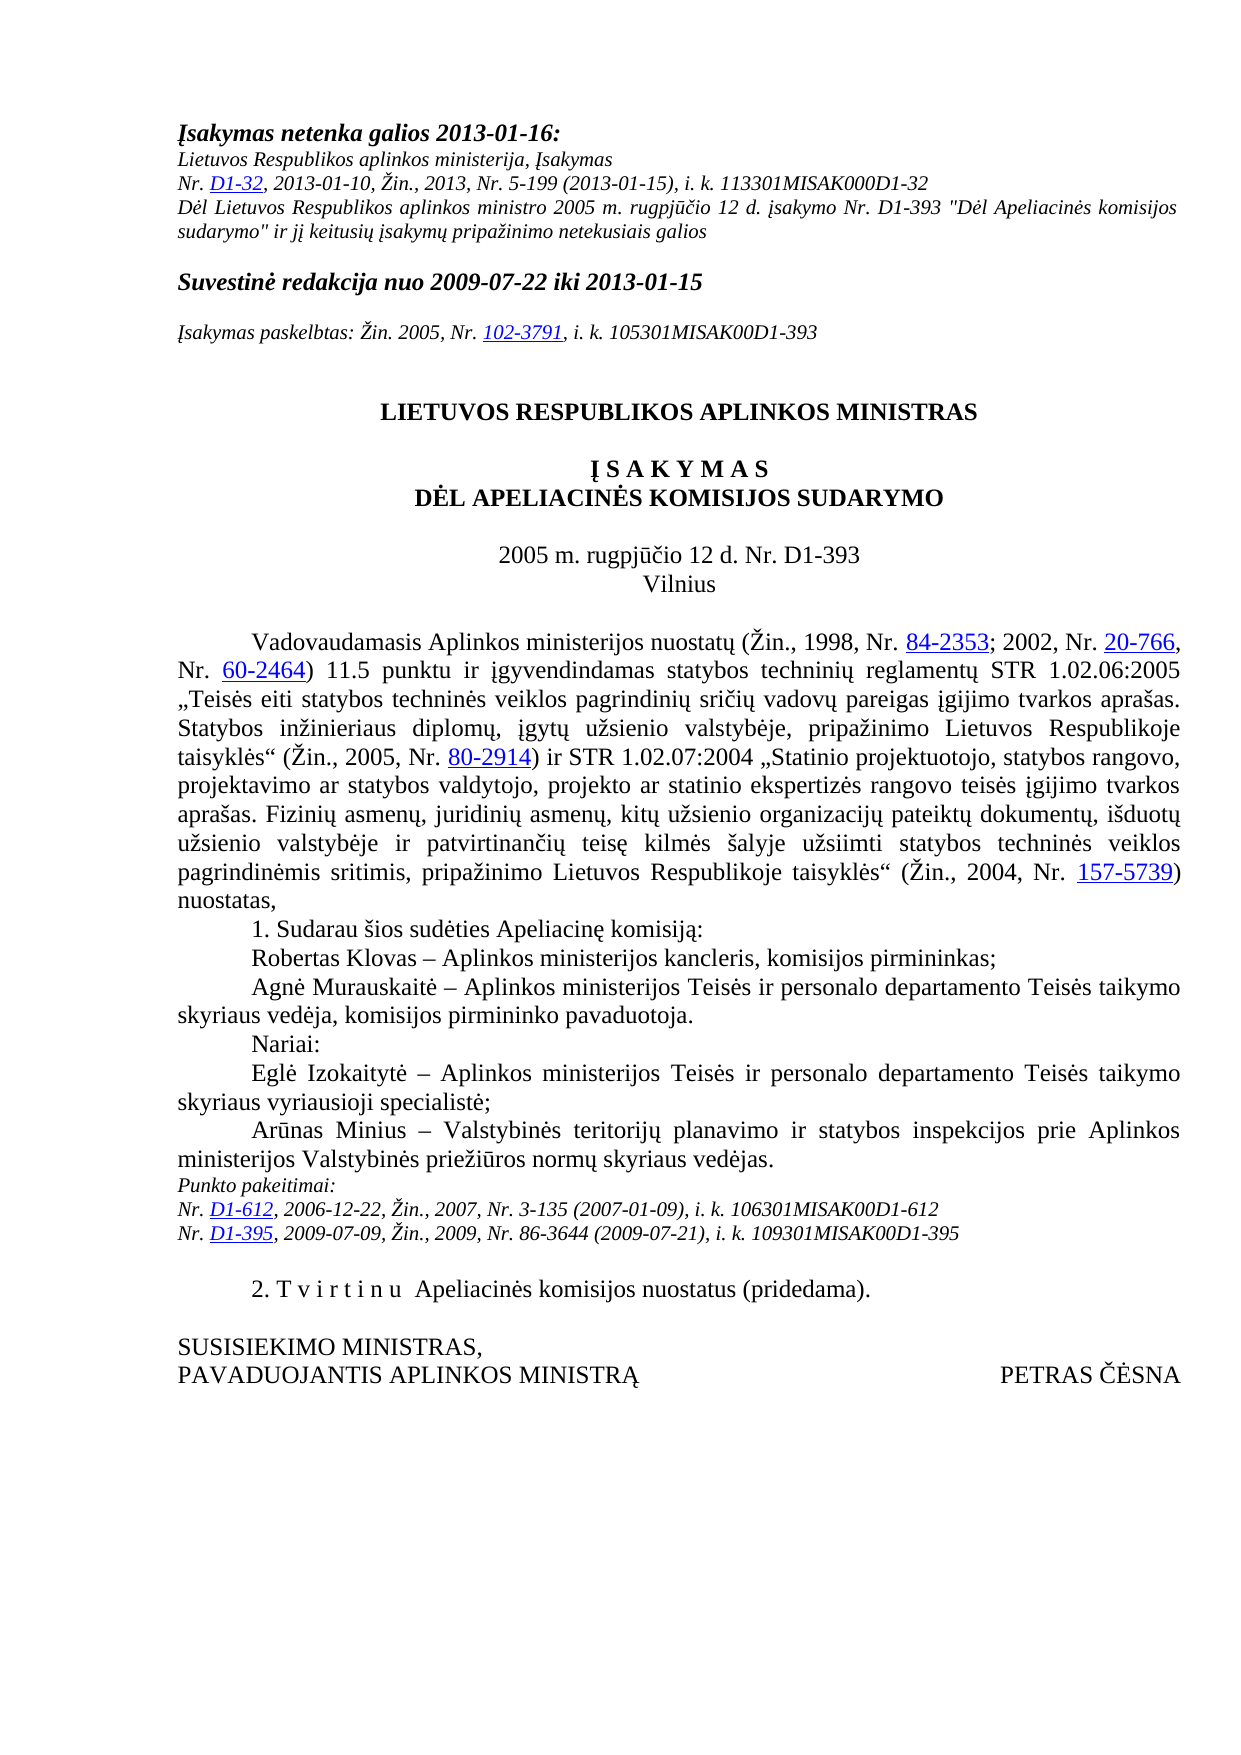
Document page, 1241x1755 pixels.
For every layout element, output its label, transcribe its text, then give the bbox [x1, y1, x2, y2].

text SUSISIEKIMO MINISTRAS, [177, 1332, 1181, 1360]
text PAVADUOJANTIS APLINKOS MINISTRĄ PETRAS ČĖSNA [177, 1360, 1181, 1389]
text 2005 m. rugpjūčio 12 d. Nr. D1-393 [177, 541, 1181, 569]
text Dėl Lietuvos Respublikos aplinkos ministro 2005 m. rugpjūčio 12 d. įsakymo Nr. D1-393 "Dėl Apeliacinės komisijos sudarymo" ir jį keitusių įsakymų pripažinimo netekusiais galios [177, 195, 1181, 243]
text Suvestinė redakcija nuo 2009-07-22 iki 2013-01-15 [177, 267, 1181, 296]
text 1. Sudarau šios sudėties Apeliacinę komisiją: [177, 914, 1181, 943]
text LIETUVOS RESPUBLIKOS APLINKOS MINISTRAS [177, 397, 1181, 426]
text Robertas Klovas – Aplinkos ministerijos kancleris, komisijos pirmininkas; [177, 943, 1181, 972]
text Punkto pakeitimai: [177, 1173, 1181, 1197]
text Įsakymas paskelbtas: Žin. 2005, Nr. 102-3791, i. k. 105301MISAK00D1-393 [177, 320, 1181, 344]
text Eglė Izokaitytė – Aplinkos ministerijos Teisės ir personalo departamento Teisės taikymo skyriaus vyriausioji specialistė; [177, 1058, 1181, 1116]
text 2. Tvirtinu Apeliacinės komisijos nuostatus (pridedama). [177, 1274, 1181, 1303]
text Nr. D1-612, 2006-12-22, Žin., 2007, Nr. 3-135 (2007-01-09), i. k. 106301MISAK00D1-612 [177, 1197, 1181, 1221]
text DĖL APELIACINĖS KOMISIJOS SUDARYMO [177, 483, 1181, 512]
text Nr. D1-32, 2013-01-10, Žin., 2013, Nr. 5-199 (2013-01-15), i. k. 113301MISAK000D1-32 [177, 171, 1181, 195]
text Agnė Murauskaitė – Aplinkos ministerijos Teisės ir personalo departamento Teisės taikymo skyriaus vedėja, komisijos pirmininko pavaduotoja. [177, 972, 1181, 1029]
text Arūnas Minius – Valstybinės teritorijų planavimo ir statybos inspekcijos prie Aplinkos ministerijos Valstybinės priežiūros normų skyriaus vedėjas. [177, 1116, 1181, 1173]
text Vadovaudamasis Aplinkos ministerijos nuostatų (Žin., 1998, Nr. 84-2353; 2002, Nr. 20-766, Nr. 60-2464) 11.5 punktu ir įgyvendindamas statybos techninių reglamentų STR 1.02.06:2005 „Teisės eiti statybos techninės veiklos pagrindinių sričių vadovų pareigas įgijimo tvarkos aprašas. Statybos inžinieriaus diplomų, įgytų užsienio valstybėje, pripažinimo Lietuvos Respublikoje taisyklės“ (Žin., 2005, Nr. 80-2914) ir STR 1.02.07:2004 „Statinio projektuotojo, statybos rangovo, projektavimo ar statybos valdytojo, projekto ar statinio ekspertizės rangovo teisės įgijimo tvarkos aprašas. Fizinių asmenų, juridinių asmenų, kitų užsienio organizacijų pateiktų dokumentų, išduotų užsienio valstybėje ir patvirtinančių teisę kilmės šalyje užsiimti statybos techninės veiklos pagrindinėmis sritimis, pripažinimo Lietuvos Respublikoje taisyklės“ (Žin., 2004, Nr. 157-5739) nuostatas, [177, 627, 1181, 914]
text Lietuvos Respublikos aplinkos ministerija, Įsakymas [177, 147, 1181, 171]
text Įsakymas netenka galios 2013-01-16: [177, 118, 1181, 147]
text Nariai: [177, 1029, 1181, 1058]
text Nr. D1-395, 2009-07-09, Žin., 2009, Nr. 86-3644 (2009-07-21), i. k. 109301MISAK00D1-395 [177, 1221, 1181, 1245]
text Vilnius [177, 569, 1181, 598]
text Į S A K Y M A S [177, 454, 1181, 483]
